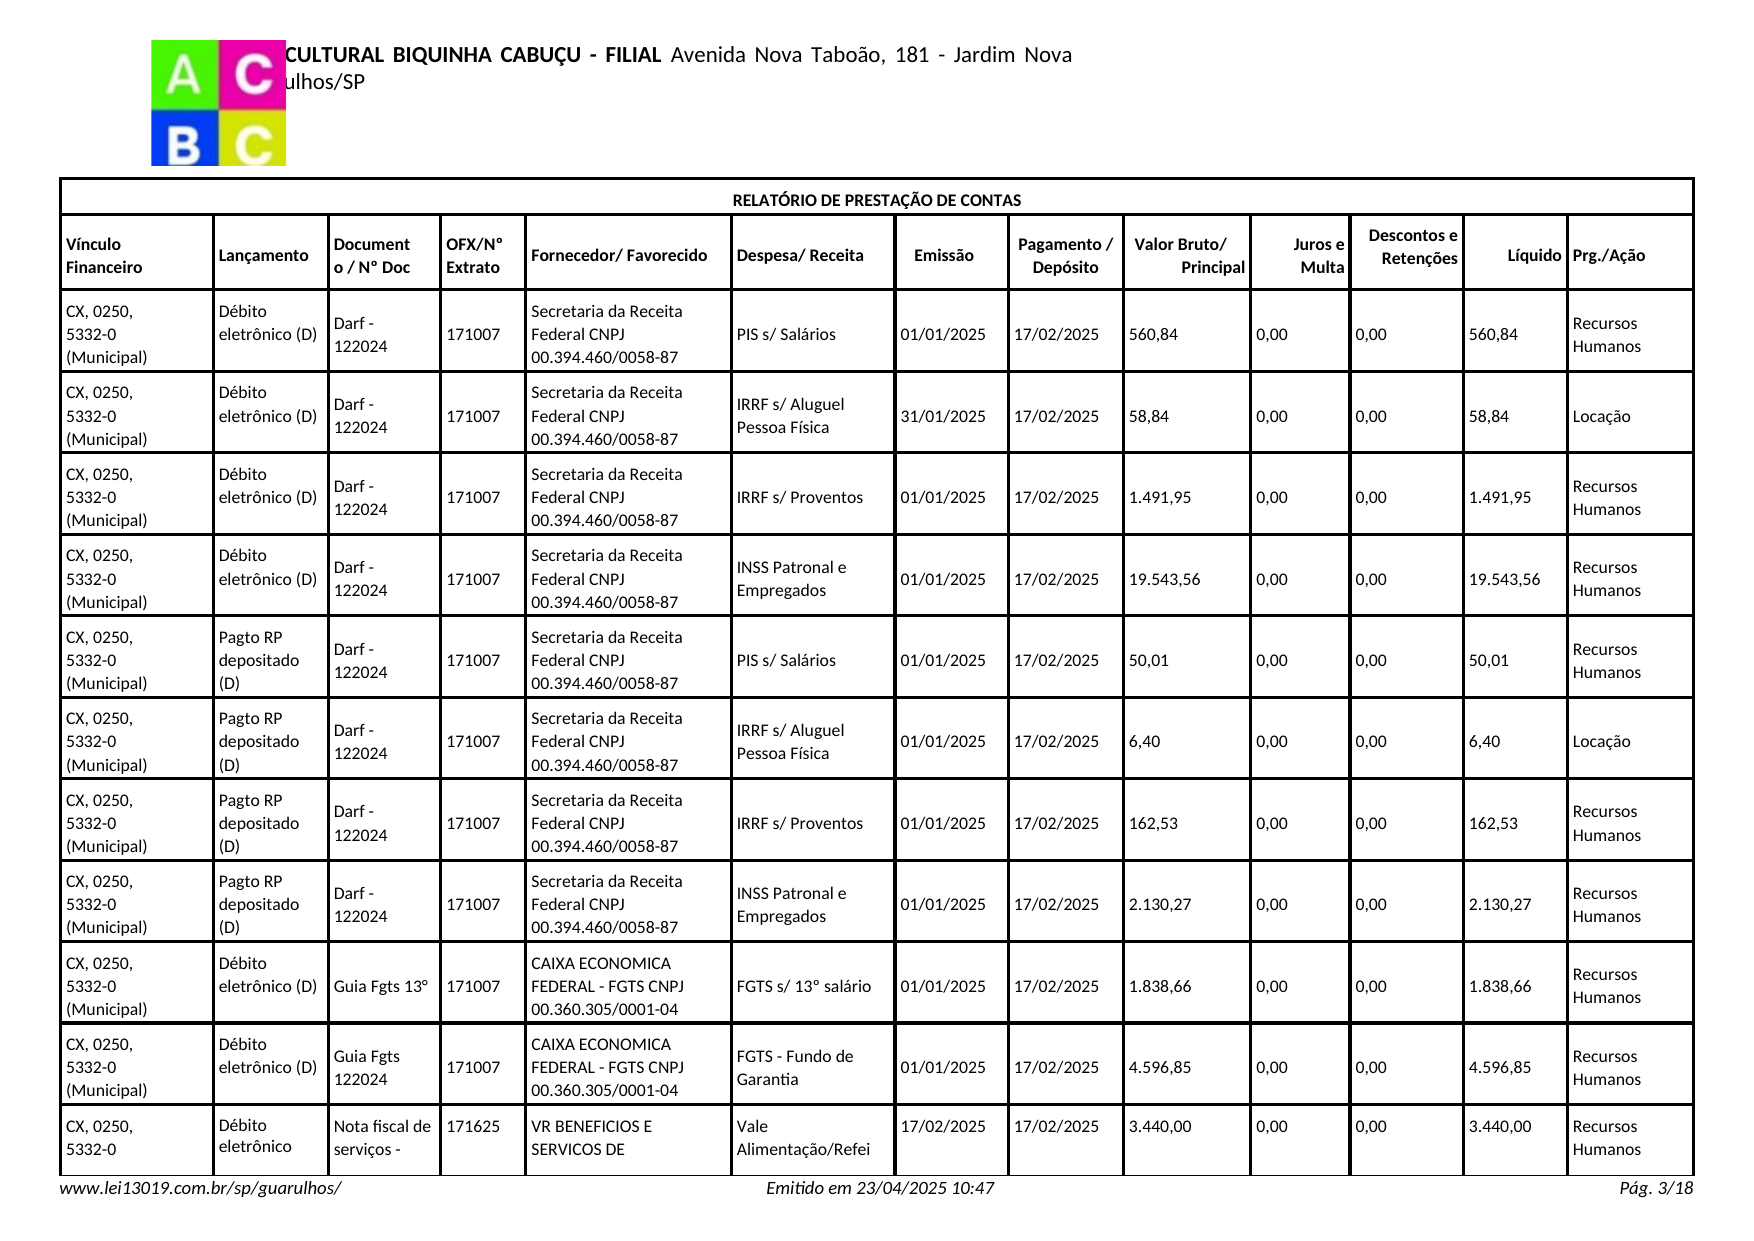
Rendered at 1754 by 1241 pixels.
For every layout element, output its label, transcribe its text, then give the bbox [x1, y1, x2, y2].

table_cell IRRF s/ Aluguel Pessoa Física [733, 373, 893, 451]
table_cell Secretaria da Receita Federal CNPJ 00.394.460/0058-87 [527, 862, 730, 940]
table_cell 171007 [442, 454, 524, 533]
table_cell 0,00 [1352, 1106, 1462, 1174]
table_cell Locação [1569, 373, 1692, 451]
table_cell Document o / Nº Doc [330, 216, 439, 288]
table_cell Juros e Multa [1252, 216, 1348, 288]
table_cell Recursos Humanos [1569, 943, 1692, 1021]
table_cell IRRF s/ Proventos [733, 780, 893, 858]
table_cell 0,00 [1252, 291, 1348, 370]
table_cell Débito eletrônico (D) [215, 373, 327, 451]
table_cell Recursos Humanos [1569, 536, 1692, 614]
table_cell 6,40 [1125, 699, 1249, 777]
table_cell 4.596,85 [1125, 1025, 1249, 1103]
table_cell Pagto RP depositado (D) [215, 617, 327, 696]
table_cell Darf - 122024 [330, 536, 439, 614]
table_cell 171625 [442, 1106, 524, 1174]
table_cell Pagto RP depositado (D) [215, 780, 327, 858]
table_cell Pagto RP depositado (D) [215, 862, 327, 940]
table_cell INSS Patronal e Empregados [733, 536, 893, 614]
table_cell FGTS - Fundo de Garantia [733, 1025, 893, 1103]
table_cell 50,01 [1125, 617, 1249, 696]
table_cell 0,00 [1352, 699, 1462, 777]
table_cell IRRF s/ Proventos [733, 454, 893, 533]
table_cell 0,00 [1252, 862, 1348, 940]
table_cell Secretaria da Receita Federal CNPJ 00.394.460/0058-87 [527, 536, 730, 614]
table_cell Recursos Humanos [1569, 291, 1692, 370]
table_cell 171007 [442, 617, 524, 696]
table_cell 0,00 [1352, 1025, 1462, 1103]
table_cell Débito eletrônico (D) [215, 943, 327, 1021]
table_cell 2.130,27 [1125, 862, 1249, 940]
table_cell 01/01/2025 [897, 780, 1007, 858]
table_cell 17/02/2025 [1010, 617, 1122, 696]
table_cell 171007 [442, 536, 524, 614]
table_cell CX, 0250, 5332-0 (Municipal) [62, 536, 212, 614]
table_cell 0,00 [1252, 699, 1348, 777]
table_cell Secretaria da Receita Federal CNPJ 00.394.460/0058-87 [527, 373, 730, 451]
table_cell Emissão [897, 216, 1007, 288]
table_cell Darf - 122024 [330, 617, 439, 696]
table_cell PIS s/ Salários [733, 617, 893, 696]
table_cell CX, 0250, 5332-0 (Municipal) [62, 862, 212, 940]
table_cell 01/01/2025 [897, 291, 1007, 370]
table_cell 0,00 [1352, 536, 1462, 614]
table_cell 6,40 [1465, 699, 1566, 777]
table_cell 0,00 [1352, 943, 1462, 1021]
table_cell Lançamento [215, 216, 327, 288]
table_cell 58,84 [1125, 373, 1249, 451]
table_cell OFX/Nº Extrato [442, 216, 524, 288]
table_cell 01/01/2025 [897, 617, 1007, 696]
table_cell Pagamento / Depósito [1010, 216, 1122, 288]
table_cell Recursos Humanos [1569, 862, 1692, 940]
table_cell 01/01/2025 [897, 454, 1007, 533]
table_cell CX, 0250, 5332-0 (Municipal) [62, 454, 212, 533]
table_cell 17/02/2025 [1010, 780, 1122, 858]
table_cell CX, 0250, 5332-0 [62, 1106, 212, 1174]
table_cell Fornecedor/ Favorecido [527, 216, 730, 288]
table_cell INSS Patronal e Empregados [733, 862, 893, 940]
table_cell CX, 0250, 5332-0 (Municipal) [62, 943, 212, 1021]
table_cell Guia Fgts 13° [330, 943, 439, 1021]
table_cell Recursos Humanos [1569, 454, 1692, 533]
table_cell 0,00 [1252, 536, 1348, 614]
table_cell 0,00 [1252, 617, 1348, 696]
table_cell 17/02/2025 [1010, 1106, 1122, 1174]
table_cell 19.543,56 [1125, 536, 1249, 614]
table_cell CX, 0250, 5332-0 (Municipal) [62, 780, 212, 858]
table_cell Líquido [1465, 216, 1566, 288]
table_cell 171007 [442, 699, 524, 777]
table_cell 0,00 [1252, 454, 1348, 533]
table_cell IRRF s/ Aluguel Pessoa Física [733, 699, 893, 777]
table_cell 171007 [442, 862, 524, 940]
table_cell 17/02/2025 [1010, 1025, 1122, 1103]
table_cell 01/01/2025 [897, 536, 1007, 614]
table_cell 1.491,95 [1125, 454, 1249, 533]
table_cell VR BENEFICIOS E SERVICOS DE [527, 1106, 730, 1174]
table_cell Vale Alimentação/Refei [733, 1106, 893, 1174]
table_cell FGTS s/ 13º salário [733, 943, 893, 1021]
table_cell CAIXA ECONOMICA FEDERAL - FGTS CNPJ 00.360.305/0001-04 [527, 943, 730, 1021]
table_cell 17/02/2025 [1010, 454, 1122, 533]
table_cell CX, 0250, 5332-0 (Municipal) [62, 617, 212, 696]
table_cell Valor Bruto/ Principal [1125, 216, 1249, 288]
table_cell 58,84 [1465, 373, 1566, 451]
table_cell Darf - 122024 [330, 780, 439, 858]
table_cell PIS s/ Salários [733, 291, 893, 370]
table_cell 0,00 [1252, 1025, 1348, 1103]
table_cell 162,53 [1465, 780, 1566, 858]
table_cell 560,84 [1465, 291, 1566, 370]
table_cell Recursos Humanos [1569, 780, 1692, 858]
table_cell Nota fiscal de serviços [330, 1106, 439, 1174]
table_cell Pagto RP depositado (D) [215, 699, 327, 777]
table_cell Locação [1569, 699, 1692, 777]
table_cell 171007 [442, 373, 524, 451]
table_cell CX, 0250, 5332-0 (Municipal) [62, 1025, 212, 1103]
table_cell Darf - 122024 [330, 454, 439, 533]
table_cell Secretaria da Receita Federal CNPJ 00.394.460/0058-87 [527, 780, 730, 858]
table_cell 17/02/2025 [1010, 943, 1122, 1021]
table_cell CAIXA ECONOMICA FEDERAL - FGTS CNPJ 00.360.305/0001-04 [527, 1025, 730, 1103]
table_cell 560,84 [1125, 291, 1249, 370]
table_cell CX, 0250, 5332-0 (Municipal) [62, 699, 212, 777]
table_cell 17/02/2025 [1010, 699, 1122, 777]
table_cell 17/02/2025 [1010, 291, 1122, 370]
table_cell 50,01 [1465, 617, 1566, 696]
table_cell Vínculo Financeiro [62, 216, 212, 288]
table_cell Secretaria da Receita Federal CNPJ 00.394.460/0058-87 [527, 454, 730, 533]
table_cell 1.838,66 [1465, 943, 1566, 1021]
table_cell 17/02/2025 [1010, 862, 1122, 940]
table_cell Darf - 122024 [330, 291, 439, 370]
table_cell 0,00 [1252, 780, 1348, 858]
table_cell 171007 [442, 780, 524, 858]
table_header RELATÓRIO DE PRESTAÇÃO DE CONTAS [62, 180, 1692, 212]
table_cell 0,00 [1252, 943, 1348, 1021]
table_cell 0,00 [1352, 617, 1462, 696]
table_cell Darf - 122024 [330, 862, 439, 940]
table_cell Descontos e Retenções [1352, 216, 1462, 288]
table_cell 01/01/2025 [897, 943, 1007, 1021]
table_cell 2.130,27 [1465, 862, 1566, 940]
table_cell 3.440,00 [1125, 1106, 1249, 1174]
table_cell 0,00 [1352, 291, 1462, 370]
table_cell Secretaria da Receita Federal CNPJ 00.394.460/0058-87 [527, 291, 730, 370]
table_cell 01/01/2025 [897, 699, 1007, 777]
table_cell 171007 [442, 1025, 524, 1103]
table_cell Recursos Humanos [1569, 1106, 1692, 1174]
table_cell 0,00 [1352, 454, 1462, 533]
table_cell 4.596,85 [1465, 1025, 1566, 1103]
table_cell 17/02/2025 [897, 1106, 1007, 1174]
table_cell 0,00 [1352, 780, 1462, 858]
table_cell Despesa/ Receita [733, 216, 893, 288]
table_cell 01/01/2025 [897, 1025, 1007, 1103]
table_cell CX, 0250, 5332-0 (Municipal) [62, 373, 212, 451]
table_cell 162,53 [1125, 780, 1249, 858]
table_cell Secretaria da Receita Federal CNPJ 00.394.460/0058-87 [527, 617, 730, 696]
table_cell 1.491,95 [1465, 454, 1566, 533]
table_cell 171007 [442, 943, 524, 1021]
table_cell Prg./Ação [1569, 216, 1692, 288]
table_cell 17/02/2025 [1010, 536, 1122, 614]
table_cell 3.440,00 [1465, 1106, 1566, 1174]
table_cell CX, 0250, 5332-0 (Municipal) [62, 291, 212, 370]
table_cell 0,00 [1352, 373, 1462, 451]
table_cell Recursos Humanos [1569, 617, 1692, 696]
table_cell 0,00 [1252, 373, 1348, 451]
table_cell Guia Fgts 122024 [330, 1025, 439, 1103]
table_cell 01/01/2025 [897, 862, 1007, 940]
table_cell 31/01/2025 [897, 373, 1007, 451]
table_cell 171007 [442, 291, 524, 370]
table_cell Darf - 122024 [330, 699, 439, 777]
table_cell 0,00 [1252, 1106, 1348, 1174]
table_cell Débito eletrônico (D) [215, 536, 327, 614]
table_cell 1.838,66 [1125, 943, 1249, 1021]
table_cell Débito eletrônico (D) [215, 291, 327, 370]
table_cell 17/02/2025 [1010, 373, 1122, 451]
table_cell 19.543,56 [1465, 536, 1566, 614]
table_cell Débito eletrônico [215, 1106, 327, 1174]
table_cell Darf - 122024 [330, 373, 439, 451]
table_cell Recursos Humanos [1569, 1025, 1692, 1103]
table_cell Secretaria da Receita Federal CNPJ 00.394.460/0058-87 [527, 699, 730, 777]
table_cell Débito eletrônico (D) [215, 1025, 327, 1103]
table_cell 0,00 [1352, 862, 1462, 940]
table_cell Débito eletrônico (D) [215, 454, 327, 533]
